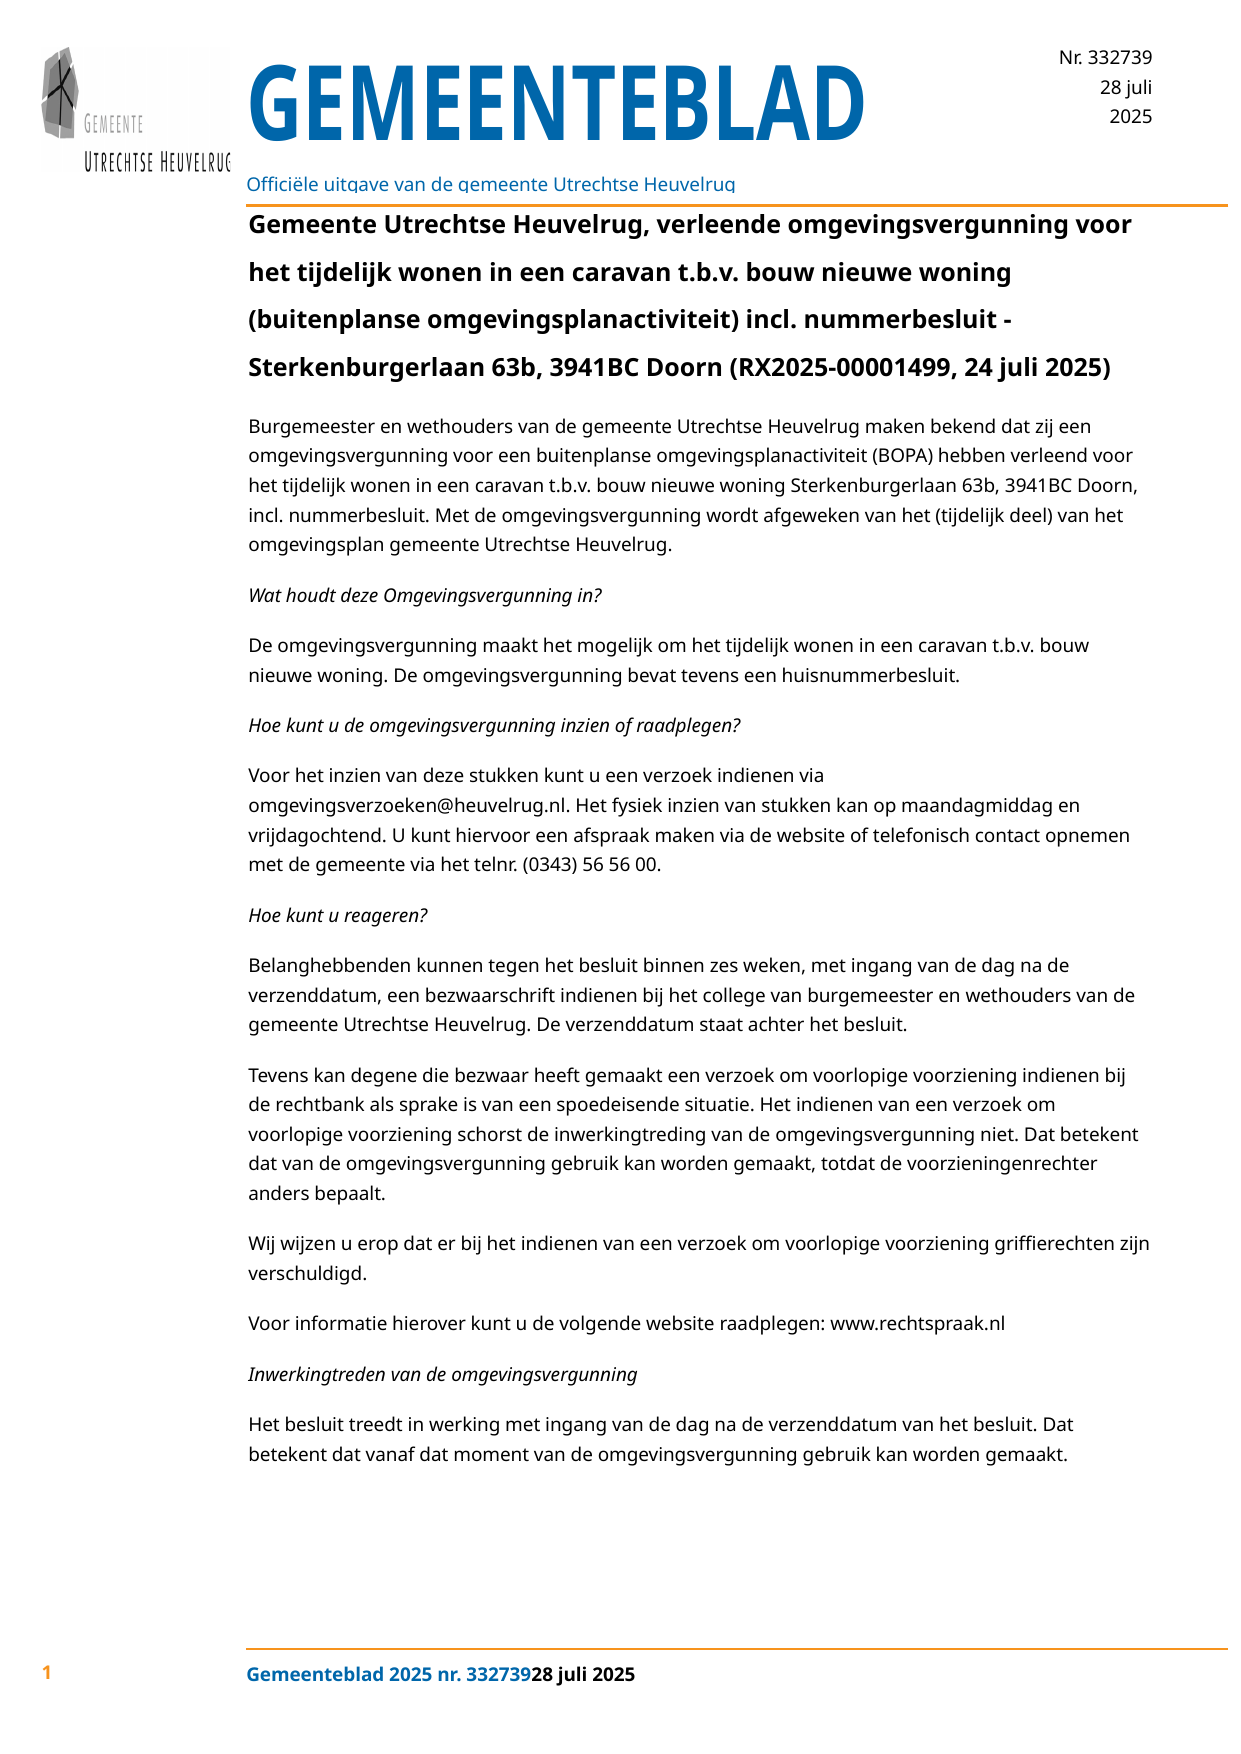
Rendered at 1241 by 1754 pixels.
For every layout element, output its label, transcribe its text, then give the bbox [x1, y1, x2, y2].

text Voor informatie hierover kunt u de volgende website raadplegen: www.rechtspraak.nl [248, 1311, 1152, 1336]
text Voor het inzien van deze stukken kunt u een verzoek indienen via omgevingsverzoeken@heuvelrug.nl. Het fysiek inzien van stukken kan op maandagmiddag en vrijdagochtend. U kunt hiervoor een afspraak maken via de website of telefonisch contact opnemen met de gemeente via het telnr. (0343) 56 56 00. [248, 763, 1152, 877]
text Wij wijzen u erop dat er bij het indienen van een verzoek om voorlopige voorziening griffierechten zijn verschuldigd. [248, 1231, 1152, 1286]
text Het besluit treedt in werking met ingang van de dag na de verzenddatum van het besluit. Dat betekent dat vanaf dat moment van de omgevingsvergunning gebruik kan worden gemaakt. [248, 1411, 1152, 1467]
text Gemeente Utrechtse Heuvelrug, verleende omgevingsvergunning voor het tijdelijk wonen in een caravan t.b.v. bouw nieuwe woning (buitenplanse omgevingsplanactiviteit) incl. nummerbesluit - Sterkenburgerlaan 63b, 3941BC Doorn (RX2025-00001499, 24 juli 2025) [248, 207, 1152, 384]
picture [41, 47, 231, 172]
text Inwerkingtreden van de omgevingsvergunning [248, 1361, 1152, 1387]
text Burgemeester en wethouders van de gemeente Utrechtse Heuvelrug maken bekend dat zij een omgevingsvergunning voor een buitenplanse omgevingsplanactiviteit (BOPA) hebben verleend voor het tijdelijk wonen in een caravan t.b.v. bouw nieuwe woning Sterkenburgerlaan 63b, 3941BC Doorn, incl. nummerbesluit. Met de omgevingsvergunning wordt afgeweken van het (tijdelijk deel) van het omgevingsplan gemeente Utrechtse Heuvelrug. [248, 413, 1152, 557]
text Belanghebbenden kunnen tegen het besluit binnen zes weken, met ingang van de dag na de verzenddatum, een bezwaarschrift indienen bij het college van burgemeester en wethouders van de gemeente Utrechtse Heuvelrug. De verzenddatum staat achter het besluit. [248, 952, 1152, 1037]
text Hoe kunt u de omgevingsvergunning inzien of raadplegen? [248, 712, 1152, 738]
text Hoe kunt u reageren? [248, 902, 1152, 928]
text Wat houdt deze Omgevingsvergunning in? [248, 582, 1152, 608]
text De omgevingsvergunning maakt het mogelijk om het tijdelijk wonen in een caravan t.b.v. bouw nieuwe woning. De omgevingsvergunning bevat tevens een huisnummerbesluit. [248, 632, 1152, 688]
text Tevens kan degene die bezwaar heeft gemaakt een verzoek om voorlopige voorziening indienen bij de rechtbank als sprake is van een spoedeisende situatie. Het indienen van een verzoek om voorlopige voorziening schorst de inwerkingtreding van de omgevingsvergunning niet. Dat betekent dat van de omgevingsvergunning gebruik kan worden gemaakt, totdat de voorzieningenrechter anders bepaalt. [248, 1062, 1152, 1206]
